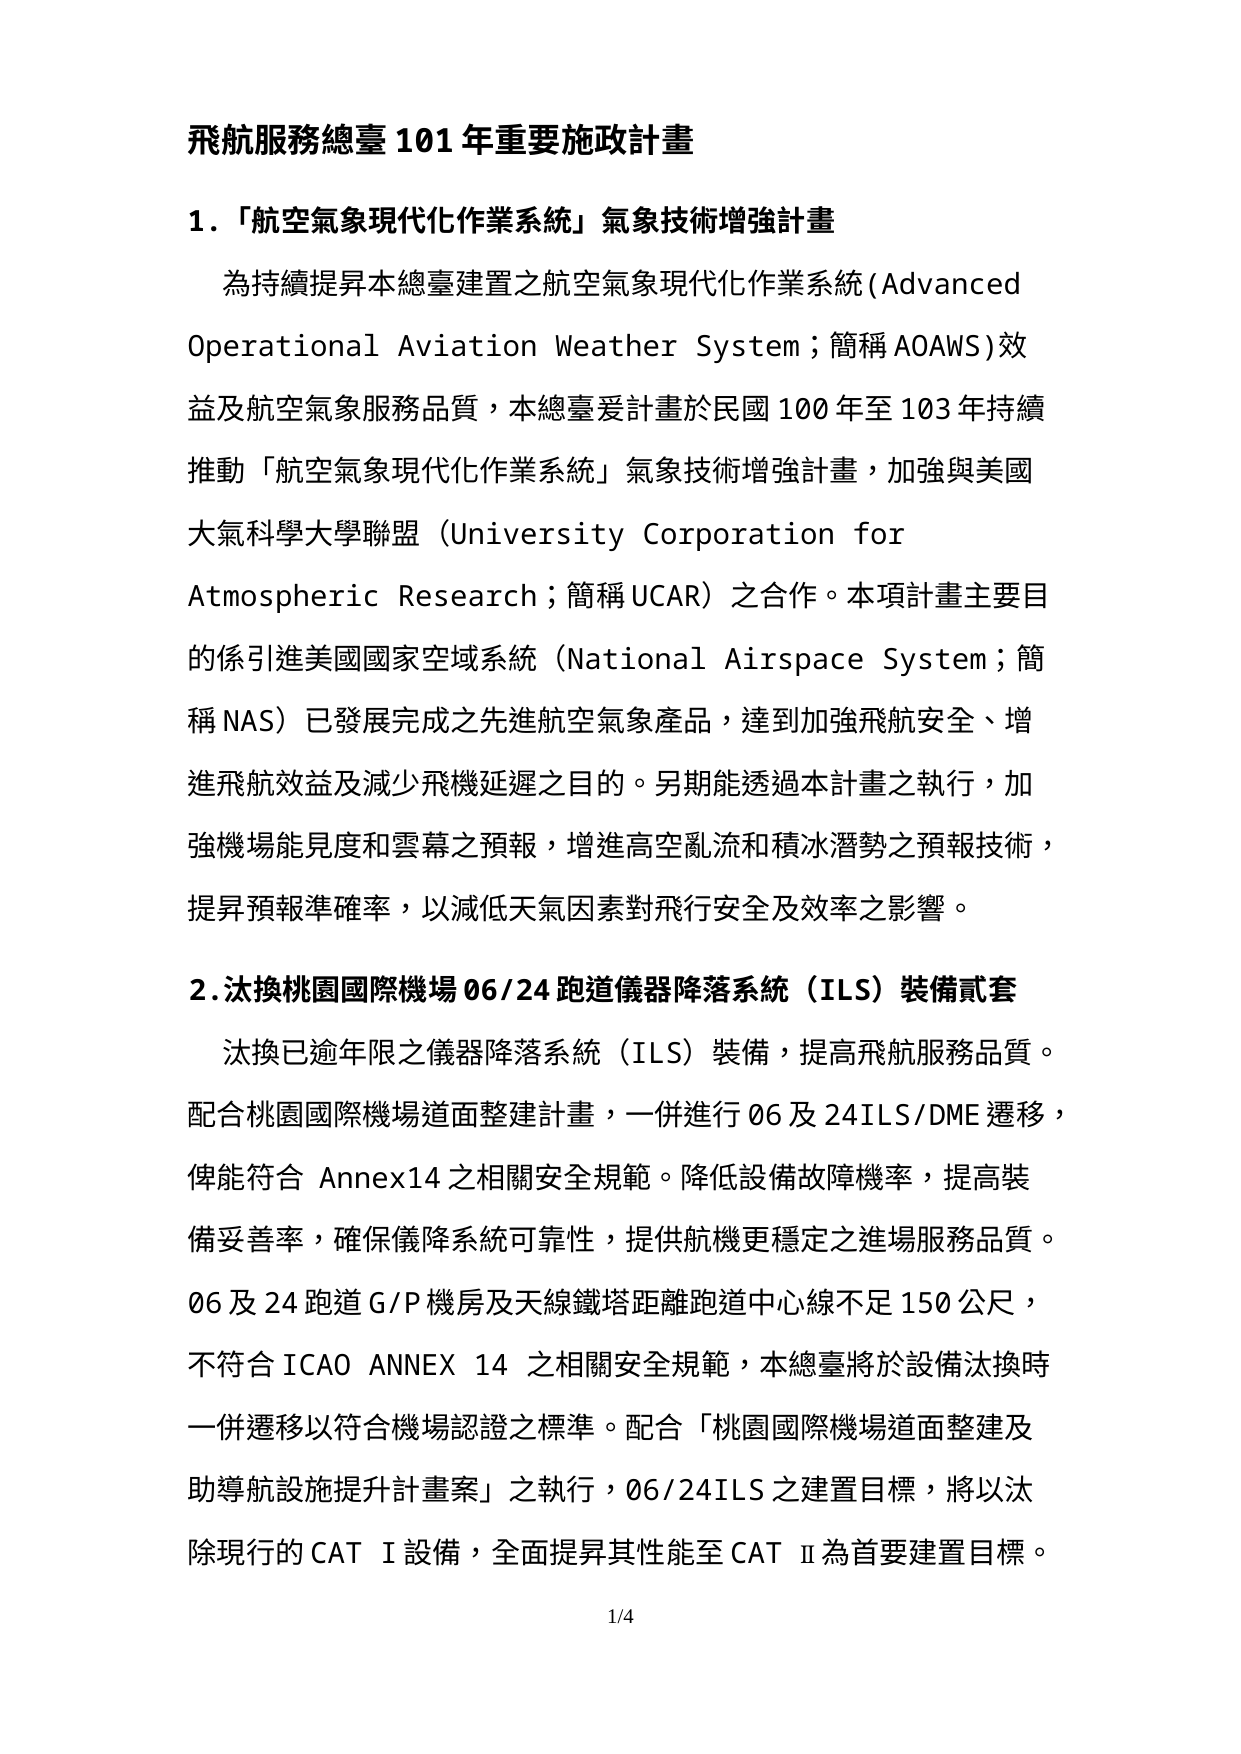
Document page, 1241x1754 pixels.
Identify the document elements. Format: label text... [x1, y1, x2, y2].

text 為持續提昇本總臺建置之航空氣象現代化作業系統(Advanced Operational Aviation Weather System；簡稱AOAWS)效益及航空氣象服務品質，本總臺爰計畫於民國100年至103年持續推動「航空氣象現代化作業系統」氣象技術增強計畫，加強與美國大氣科學大學聯盟（University Corporation for Atmospheric Research；簡稱UCAR）之合作。本項計畫主要目的係引進美國國家空域系統（National Airspace System；簡稱NAS）已發展完成之先進航空氣象產品，達到加強飛航安全、增進飛航效益及減少飛機延遲之目的。另期能透過本計畫之執行，加強機場能見度和雲幕之預報，增進高空亂流和積冰潛勢之預報技術，提昇預報準確率，以減低天氣因素對飛行安全及效率之影響。 [187, 240, 1053, 927]
text 2.汰換桃園國際機場06/24跑道儀器降落系統（ILS）裝備貳套 [189, 946, 1053, 1009]
text 汰換已逾年限之儀器降落系統（ILS）裝備，提高飛航服務品質。配合桃園國際機場道面整建計畫，一併進行06及24ILS/DME遷移，俾能符合 Annex14之相關安全規範。降低設備故障機率，提高裝備妥善率，確保儀降系統可靠性，提供航機更穩定之進場服務品質。06及24跑道G/P機房及天線鐵塔距離跑道中心線不足150公尺，不符合ICAO ANNEX 14 之相關安全規範，本總臺將於設備汰換時一併遷移以符合機場認證之標準。配合「桃園國際機場道面整建及助導航設施提升計畫案」之執行，06/24ILS之建置目標，將以汰除現行的CAT I設備，全面提昇其性能至CAT Ⅱ為首要建置目標。 [187, 1009, 1053, 1571]
text 1.「航空氣象現代化作業系統」氣象技術增強計畫 [187, 177, 1053, 240]
text 飛航服務總臺101年重要施政計畫 [187, 96, 1053, 159]
